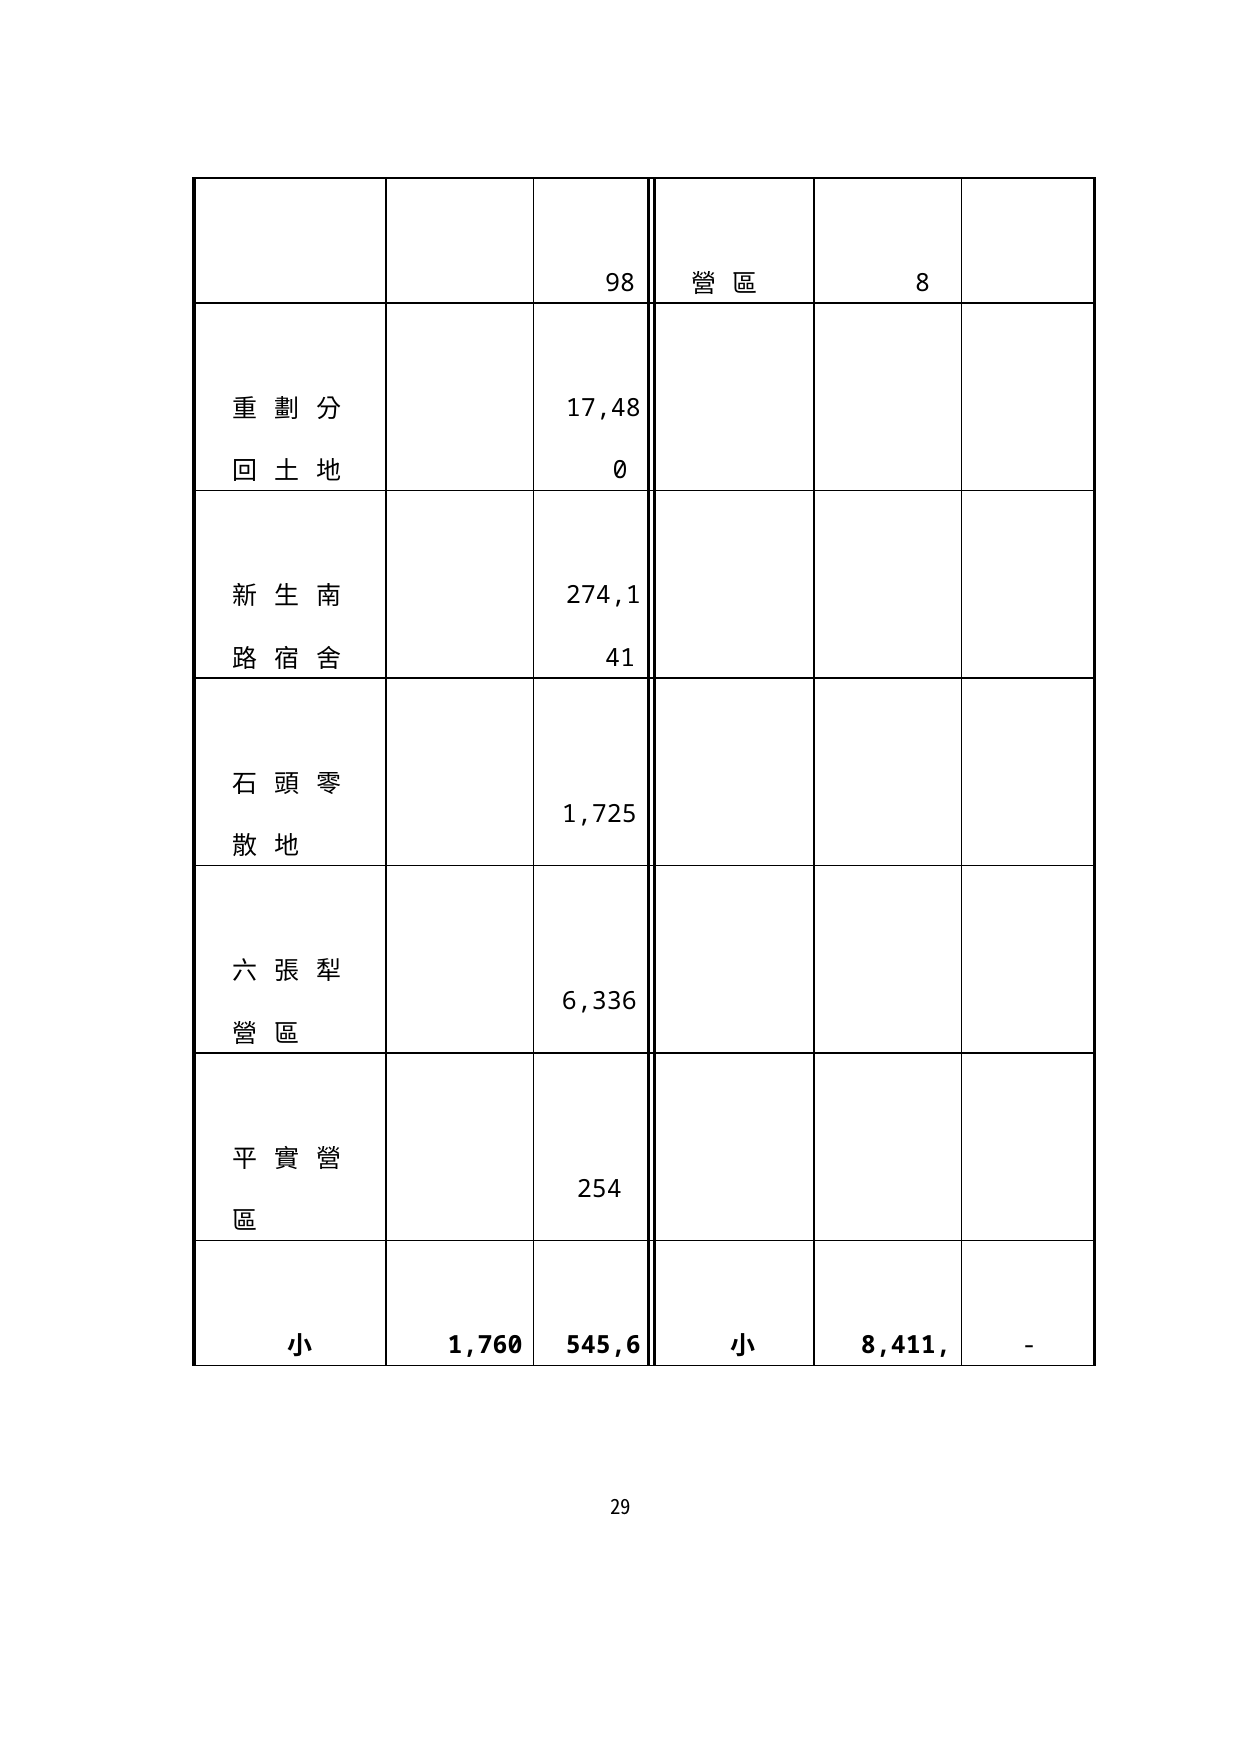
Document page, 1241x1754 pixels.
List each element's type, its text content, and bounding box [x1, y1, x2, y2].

table_cell [962, 866, 1093, 1052]
table_cell [962, 304, 1093, 490]
table_cell 新生南路宿舍 [196, 491, 385, 677]
table_cell [962, 1054, 1093, 1240]
table_cell [656, 866, 813, 1052]
table_cell [387, 304, 533, 490]
table_cell [815, 866, 961, 1052]
table_cell 1,725 [534, 679, 647, 865]
table_cell [656, 679, 813, 865]
table_cell - [962, 179, 1093, 302]
table_cell 石頭零散地 [196, 679, 385, 865]
table_cell 254 [534, 1054, 647, 1240]
table_cell 6,336 [534, 866, 647, 1052]
table_cell [656, 304, 813, 490]
table_cell [815, 491, 961, 677]
table_cell [196, 179, 385, 302]
table_cell 小 [656, 1241, 813, 1365]
table_cell 重劃分回土地 [196, 304, 385, 490]
table_cell [387, 866, 533, 1052]
table_cell - [962, 1241, 1093, 1365]
table_cell [815, 1054, 961, 1240]
table_cell 545,6 [534, 1241, 647, 1365]
table_cell 小 [196, 1241, 385, 1365]
table_cell [656, 491, 813, 677]
table_cell [815, 679, 961, 865]
table_cell 1,760 [387, 1241, 533, 1365]
table_cell [962, 679, 1093, 865]
table_cell 8 [815, 179, 961, 302]
table_cell [387, 179, 533, 302]
table_cell 平實營區 [196, 1054, 385, 1240]
table_cell 274,141 [534, 491, 647, 677]
table_cell [387, 491, 533, 677]
table_cell 營區 [656, 179, 813, 302]
table_cell 六張犁營區 [196, 866, 385, 1052]
table_cell [962, 491, 1093, 677]
table_cell [387, 1054, 533, 1240]
table_cell 17,480 [534, 304, 647, 490]
table_cell 98 [534, 179, 647, 302]
table_cell [815, 304, 961, 490]
table_cell [656, 1054, 813, 1240]
table_cell 8,411, [815, 1241, 961, 1365]
table_cell [387, 679, 533, 865]
